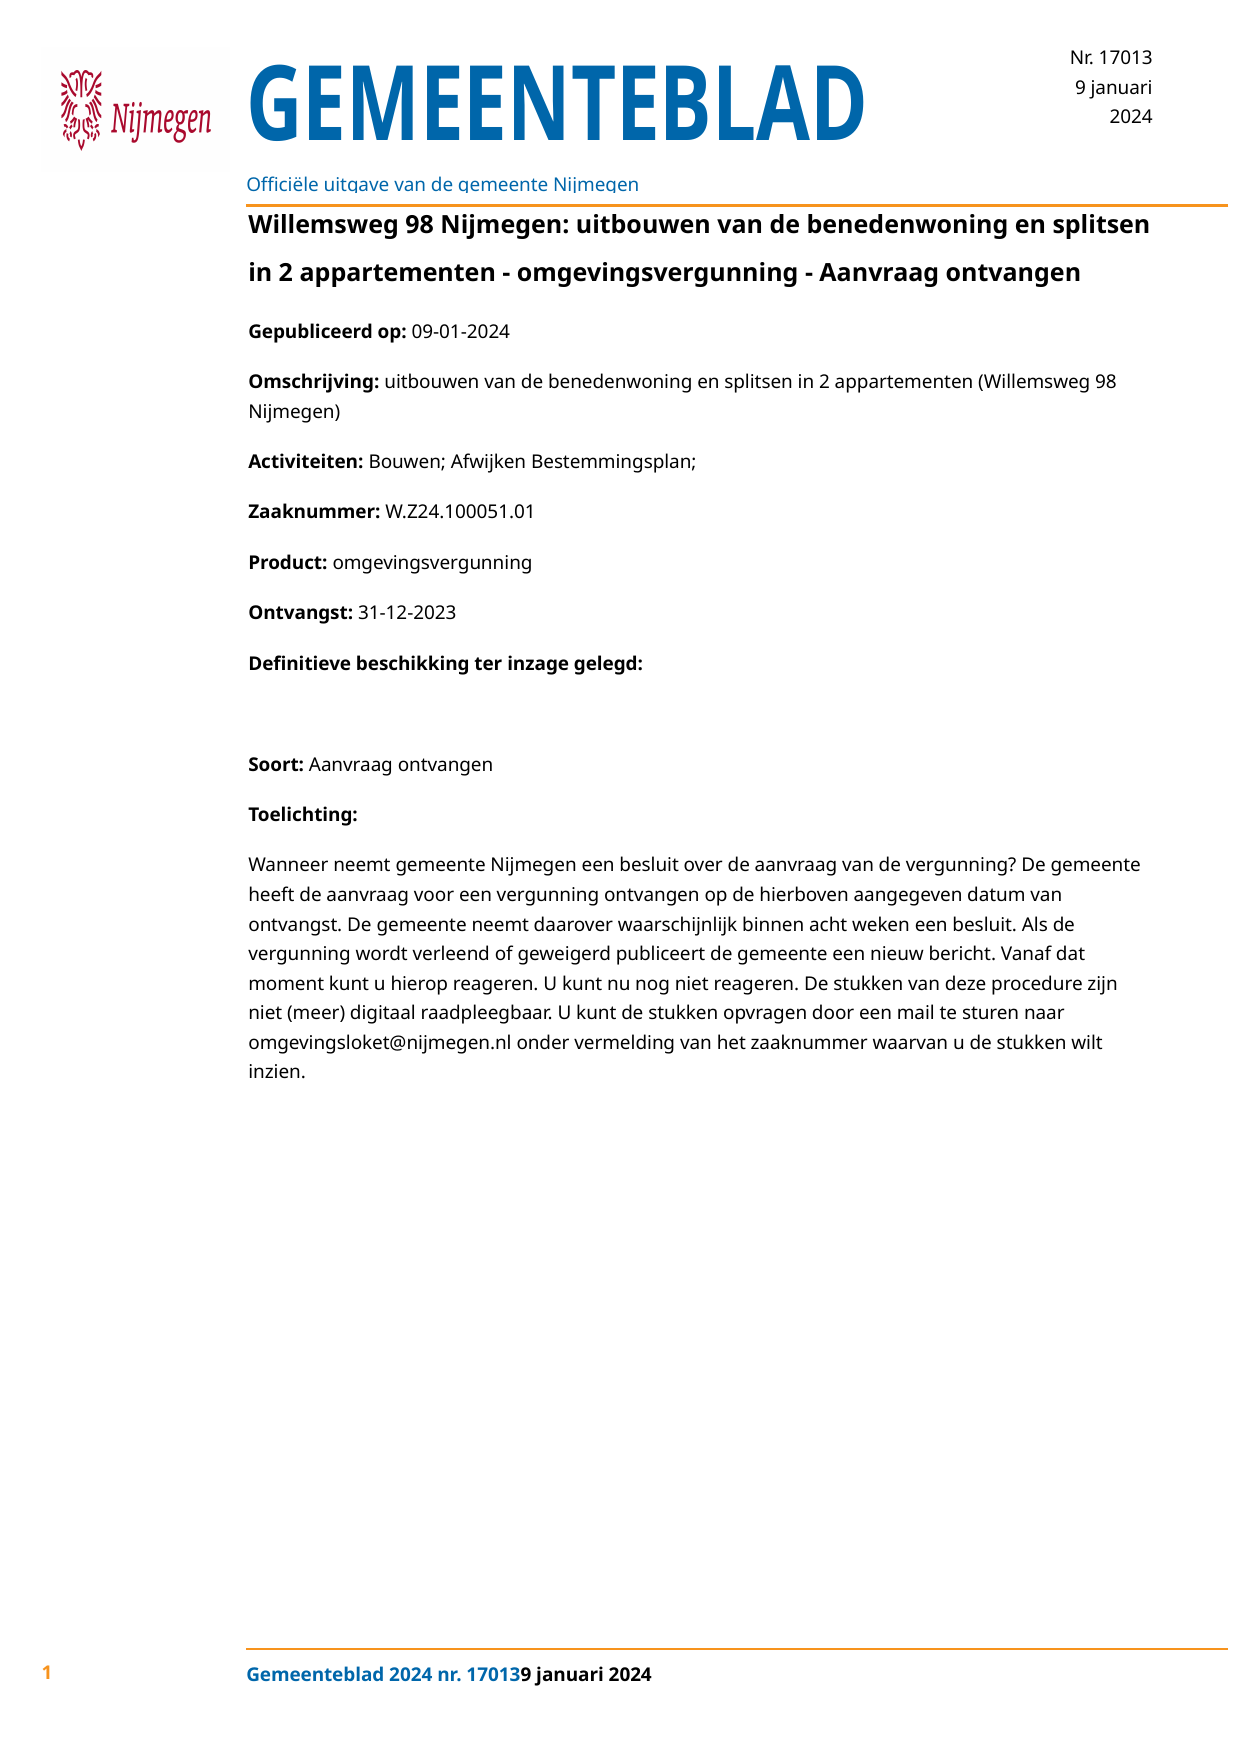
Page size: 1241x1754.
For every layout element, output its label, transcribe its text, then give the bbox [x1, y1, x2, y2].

text Ontvangst: 31-12-2023 [248, 599, 1152, 625]
text Definitieve beschikking ter inzage gelegd: [248, 650, 1152, 676]
text Wanneer neemt gemeente Nijmegen een besluit over de aanvraag van de vergunning? De gemeente heeft de aanvraag voor een vergunning ontvangen op de hierboven aangegeven datum van ontvangst. De gemeente neemt daarover waarschijnlijk binnen acht weken een besluit. Als de vergunning wordt verleend of geweigerd publiceert de gemeente een nieuw bericht. Vanaf dat moment kunt u hierop reageren. U kunt nu nog niet reageren. De stukken van deze procedure zijn niet (meer) digitaal raadpleegbaar. U kunt de stukken opvragen door een mail te sturen naar omgevingsloket@nijmegen.nl onder vermelding van het zaaknummer waarvan u de stukken wilt inzien. [248, 852, 1152, 1084]
text Soort: Aanvraag ontvangen [248, 751, 1152, 777]
text Omschrijving: uitbouwen van de benedenwoning en splitsen in 2 appartementen (Willemsweg 98 Nijmegen) [248, 368, 1152, 424]
picture [41, 47, 231, 172]
text Toelichting: [248, 801, 1152, 827]
text Activiteiten: Bouwen; Afwijken Bestemmingsplan; [248, 448, 1152, 474]
text Zaaknummer: W.Z24.100051.01 [248, 499, 1152, 524]
text Gepubliceerd op: 09-01-2024 [248, 318, 1152, 344]
text Willemsweg 98 Nijmegen: uitbouwen van de benedenwoning en splitsen in 2 appartementen - omgevingsvergunning - Aanvraag ontvangen [248, 207, 1152, 288]
text Product: omgevingsvergunning [248, 549, 1152, 575]
